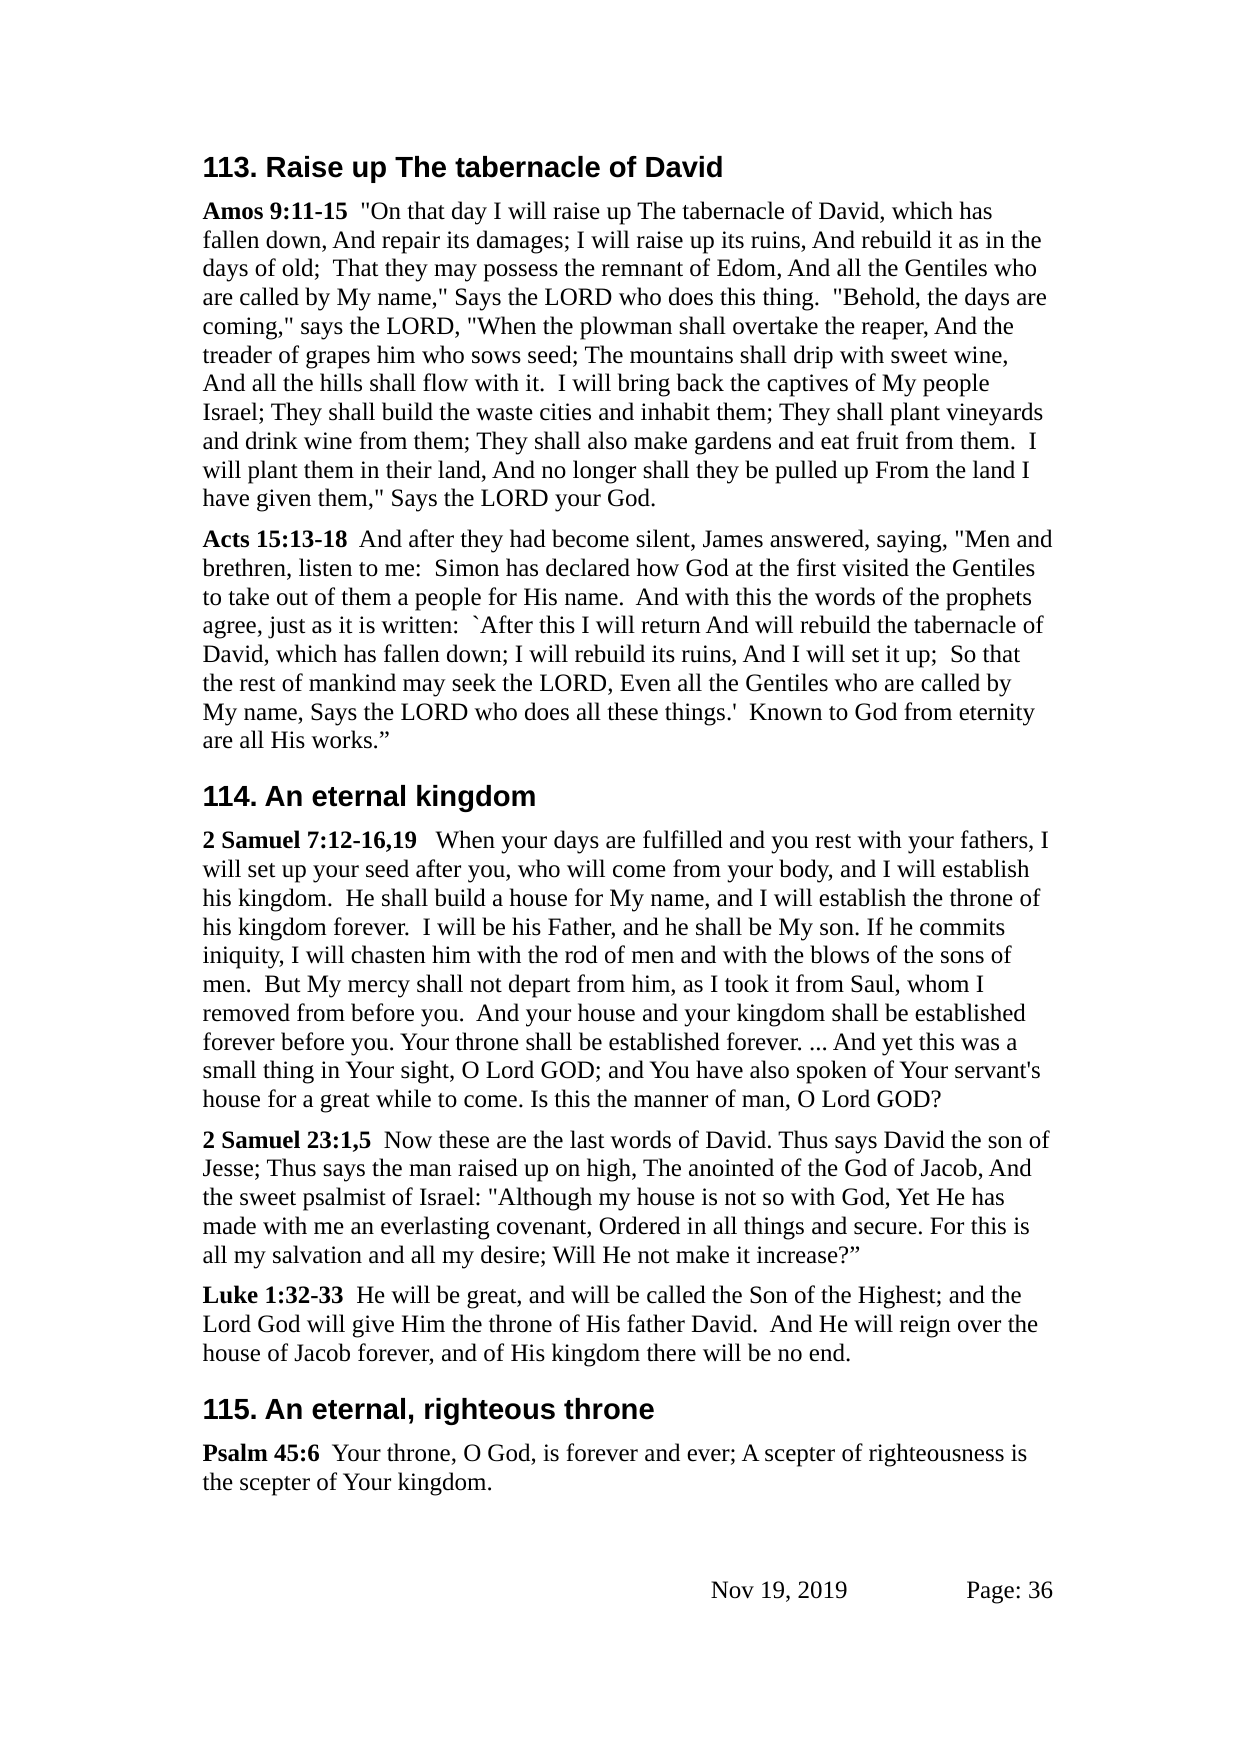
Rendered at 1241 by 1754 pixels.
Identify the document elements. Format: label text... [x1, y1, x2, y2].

subtitle 115. An eternal, righteous throne [202, 1392, 1053, 1425]
text Amos 9:11-15 "On that day I will raise up The tabernacle of David, which has fallen down, And repair its damages; I will raise up its ruins, And rebuild it as in the days of old; That they may possess the remnant of Edom, And all the Gentiles who are called by My name," Says the LORD who does this thing. "Behold, the days are coming," says the LORD, "When the plowman shall overtake the reaper, And the treader of grapes him who sows seed; The mountains shall drip with sweet wine, And all the hills shall flow with it. I will bring back the captives of My people Israel; They shall build the waste cities and inhabit them; They shall plant vineyards and drink wine from them; They shall also make gardens and eat fruit from them. I will plant them in their land, And no longer shall they be pulled up From the land I have given them," Says the LORD your God. [202, 196, 1053, 512]
text Luke 1:32-33 He will be great, and will be called the Son of the Highest; and the Lord God will give Him the throne of His father David. And He will reign over the house of Jacob forever, and of His kingdom there will be no end. [202, 1281, 1053, 1367]
text Acts 15:13-18 And after they had become silent, James answered, saying, "Men and brethren, listen to me: Simon has declared how God at the first visited the Gentiles to take out of them a people for His name. And with this the words of the prophets agree, just as it is written: `After this I will return And will rebuild the tabernacle of David, which has fallen down; I will rebuild its ruins, And I will set it up; So that the rest of mankind may seek the LORD, Even all the Gentiles who are called by My name, Says the LORD who does all these things.' Known to God from eternity are all His works.” [202, 524, 1053, 754]
subtitle 114. An eternal kingdom [202, 779, 1053, 813]
text 2 Samuel 7:12-16,19 When your days are fulfilled and you rest with your fathers, I will set up your seed after you, who will come from your body, and I will establish his kingdom. He shall build a house for My name, and I will establish the throne of his kingdom forever. I will be his Father, and he shall be My son. If he commits iniquity, I will chasten him with the rod of men and with the blows of the sons of men. But My mercy shall not depart from him, as I took it from Saul, whom I removed from before you. And your house and your kingdom shall be established forever before you. Your throne shall be established forever. ... And yet this was a small thing in Your sight, O Lord GOD; and You have also spoken of Your servant's house for a great while to come. Is this the manner of man, O Lord GOD? [202, 825, 1053, 1113]
subtitle 113. Raise up The tabernacle of David [202, 150, 1053, 183]
text 2 Samuel 23:1,5 Now these are the last words of David. Thus says David the son of Jesse; Thus says the man raised up on high, The anointed of the God of Jacob, And the sweet psalmist of Israel: "Although my house is not so with God, Yet He has made with me an everlasting covenant, Ordered in all things and secure. For this is all my salvation and all my desire; Will He not make it increase?” [202, 1125, 1053, 1268]
text Psalm 45:6 Your throne, O God, is forever and ever; A scepter of righteousness is the scepter of Your kingdom. [202, 1438, 1053, 1495]
